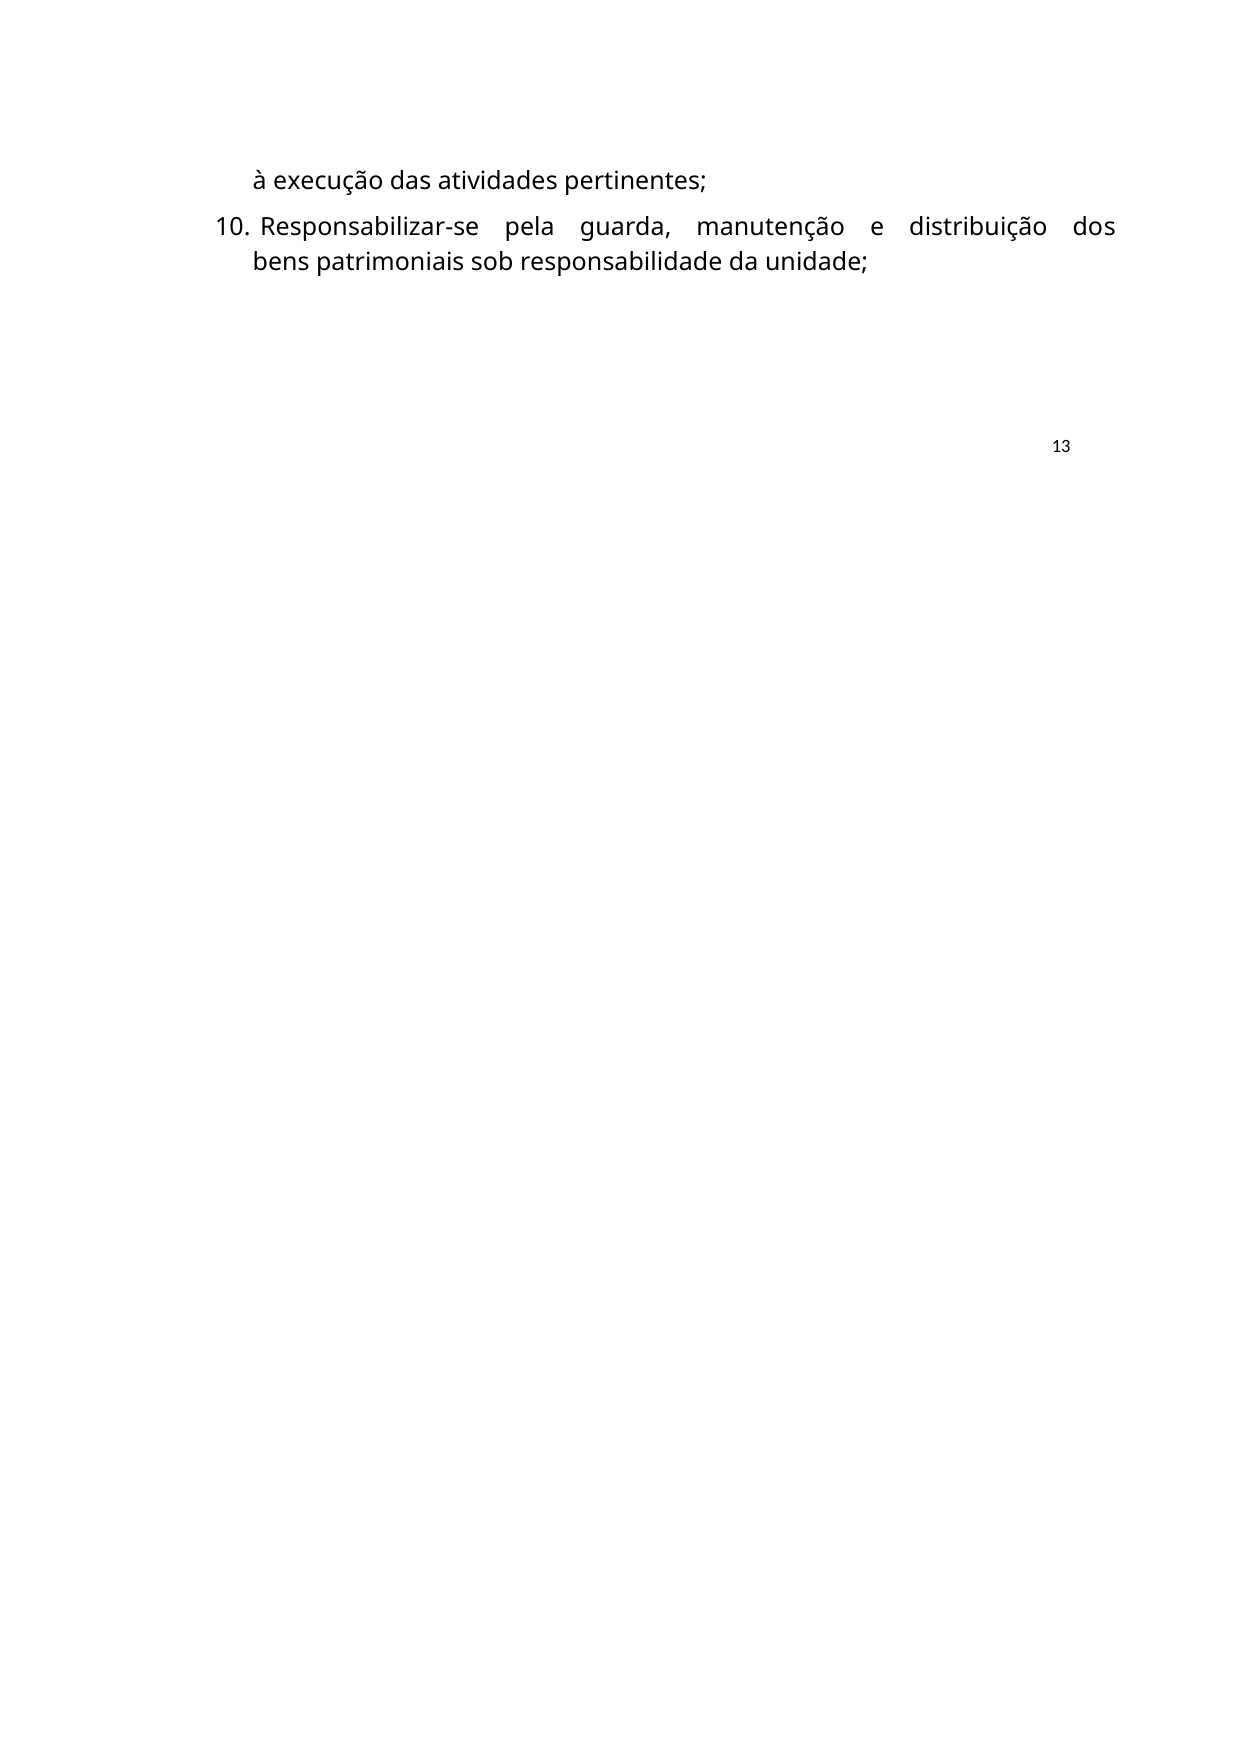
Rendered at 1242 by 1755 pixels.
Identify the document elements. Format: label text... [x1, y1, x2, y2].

text 10. Responsabilizar-se pela guarda, manutenção e distribuição dos bens patrimoniais sob responsabilidade da unidade; [215, 209, 1116, 277]
text 9. Responsabilizar-se pela aplicação do princípio da economicidade no emprego dos materiais de escritório, de limpeza e higiene e demais materiais de consumo, assim como, dos serviços auxiliares, como telefonia, transporte, informática e reprografia, entre outros, necessários à execução das atividades pertinentes; [215, 162, 1115, 197]
text 13 [175, 434, 1070, 457]
